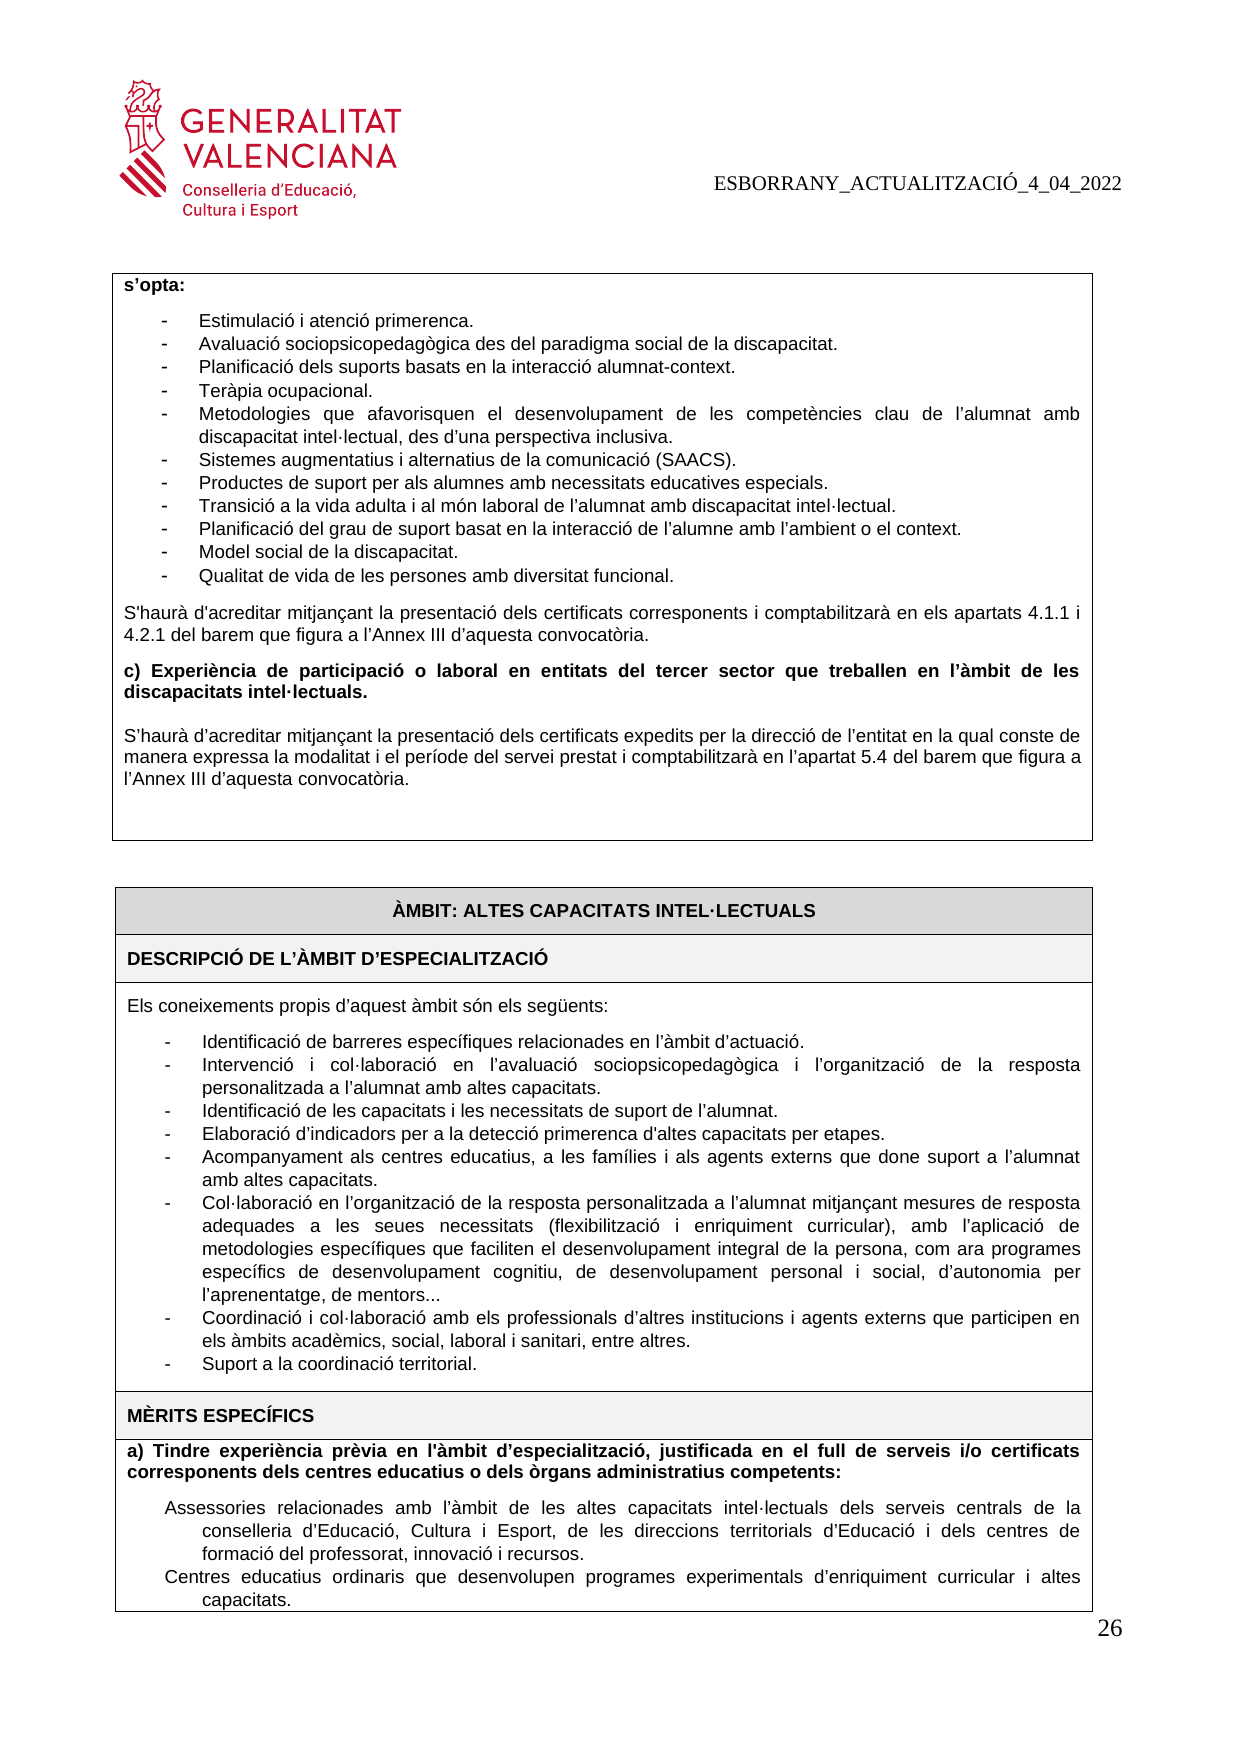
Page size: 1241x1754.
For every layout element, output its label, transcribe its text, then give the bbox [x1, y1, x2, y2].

table_cell DESCRIPCIÓ DE L’ÀMBIT D’ESPECIALITZACIÓ [116, 935, 1092, 982]
table_header ÀMBIT: ALTES CAPACITATS INTEL·LECTUALS [116, 888, 1092, 934]
table_cell MÈRITS ESPECÍFICS [116, 1392, 1092, 1438]
table_cell Els coneixements propis d’aquest àmbit són els següents: Identificació de barreres específiques relacionades en l’àmbit d’actuació. Intervenció i col·laboració en l’avaluació sociopsicopedagògica i l’organització de la resposta personalitzada a l’alumnat amb altes capacitats. Identificació de les capacitats i les necessitats de suport de l’alumnat. Elaboració d’indicadors per a la detecció primerenca d'altes capacitats per etapes. Acompanyament als centres educatius, a les famílies i als agents externs que done suport a l’alumnat amb altes capacitats. Col·laboració en l’organització de la resposta personalitzada a l’alumnat mitjançant mesures de resposta adequades a les seues necessitats (flexibilització i enriquiment curricular), amb l’aplicació de metodologies específiques que faciliten el desenvolupament integral de la persona, com ara programes específics de desenvolupament cognitiu, de desenvolupament personal i social, d’autonomia per l’aprenentatge, de mentors... Coordinació i col·laboració amb els professionals d’altres institucions i agents externs que participen en els àmbits acadèmics, social, laboral i sanitari, entre altres. Suport a la coordinació territorial. [116, 983, 1092, 1391]
picture [119, 79, 402, 219]
table_cell a) Tindre experiència prèvia en l'àmbit d’especialització, justificada en el full de serveis i/o certificats corresponents dels centres educatius o dels òrgans administratius competents: Assessories relacionades amb l’àmbit de les altes capacitats intel·lectuals dels serveis centrals de la conselleria d’Educació, Cultura i Esport, de les direccions territorials d’Educació i dels centres de formació del professorat, innovació i recursos. Centres educatius ordinaris que desenvolupen programes experimentals d’enriquiment curricular i altes capacitats. [116, 1440, 1092, 1611]
table_cell a) Tindre experiència prèvia en l'àmbit d’especialització, justificada en el full de serveis i/o certificats corresponents dels centres educatius o dels òrgans administratius competents: Assessories relacionades amb l’àmbit de les discapacitats intel·lectuals dels serveis centrals de la conselleria d’Educació, Cultura i Esport, de les direccions territorials d’Educació i dels centres de formació del professorat, innovació i recursos. Centres d’educació especial. Unitats específiques en centres ordinaris. Centres educatius ordinaris especialitzats amb alumnat amb discapacitat intel·lectual. Aquesta experiència especifica s'haurà d'acreditar mitjançant la presentació de la documentació pertinent i comptabilitzarà a l’apartat 1.3 del barem que figura a l’Annex III d’aquesta convocatòria. b) Comptar amb formació (rebuda o impartida) en matèries relacionades directament amb el lloc al qual s’opta: Estimulació i atenció primerenca. Avaluació sociopsicopedagògica des del paradigma social de la discapacitat. Planificació dels suports basats en la interacció alumnat-context. Teràpia ocupacional. Metodologies que afavorisquen el desenvolupament de les competències clau de l’alumnat amb discapacitat intel·lectual, des d’una perspectiva inclusiva. Sistemes augmentatius i alternatius de la comunicació (SAACS). Productes de suport per als alumnes amb necessitats educatives especials. Transició a la vida adulta i al món laboral de l’alumnat amb discapacitat intel·lectual. Planificació del grau de suport basat en la interacció de l’alumne amb l’ambient o el context. Model social de la discapacitat. Qualitat de vida de les persones amb diversitat funcional. S'haurà d'acreditar mitjançant la presentació dels certificats corresponents i comptabilitzarà en els apartats 4.1.1 i 4.2.1 del barem que figura a l’Annex III d’aquesta convocatòria. c) Experiència de participació o laboral en entitats del tercer sector que treballen en l’àmbit de les discapacitats intel·lectuals. S’haurà d’acreditar mitjançant la presentació dels certificats expedits per la direcció de l’entitat en la qual conste de manera expressa la modalitat i el període del servei prestat i comptabilitzarà en l’apartat 5.4 del barem que figura a l’Annex III d’aquesta convocatòria. [113, 274, 1092, 840]
